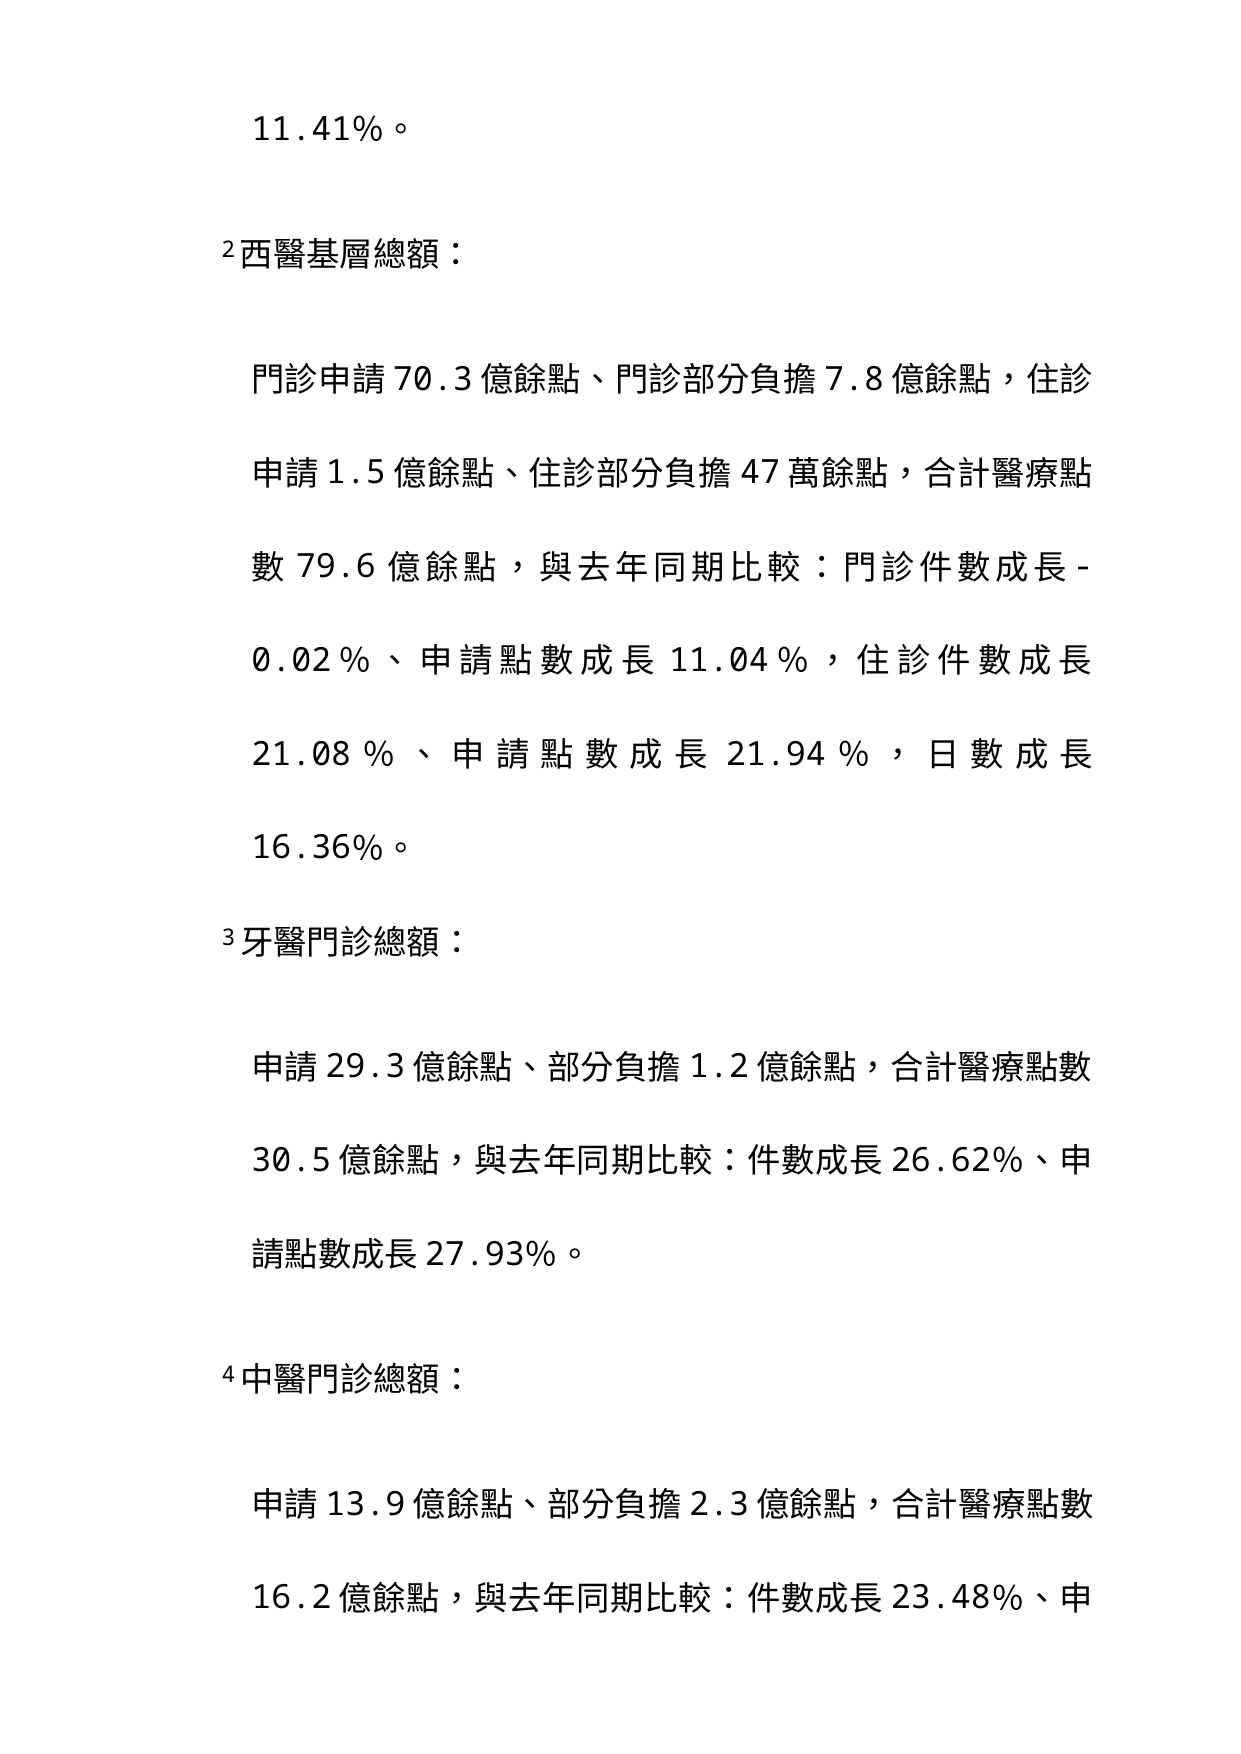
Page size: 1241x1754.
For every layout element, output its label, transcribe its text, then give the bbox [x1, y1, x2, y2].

text 申請29.3億餘點、部分負擔1.2億餘點，合計醫療點數30.5億餘點，與去年同期比較：件數成長26.62％、申請點數成長27.93％。 [251, 1023, 1093, 1273]
text 3牙醫門診總額： [214, 898, 1093, 960]
text 門診申請70.3億餘點、門診部分負擔7.8億餘點，住診申請1.5億餘點、住診部分負擔47萬餘點，合計醫療點數79.6億餘點，與去年同期比較：門診件數成長-0.02％、申請點數成長11.04％，住診件數成長21.08％、申請點數成長21.94％，日數成長16.36％。 [251, 335, 1093, 867]
text 申請13.9億餘點、部分負擔2.3億餘點，合計醫療點數16.2億餘點，與去年同期比較：件數成長23.48％、申 [251, 1460, 1093, 1617]
text 4中醫門診總額： [214, 1335, 1093, 1398]
text 11.41％。 [251, 85, 1093, 148]
text 2西醫基層總額： [221, 210, 1093, 273]
